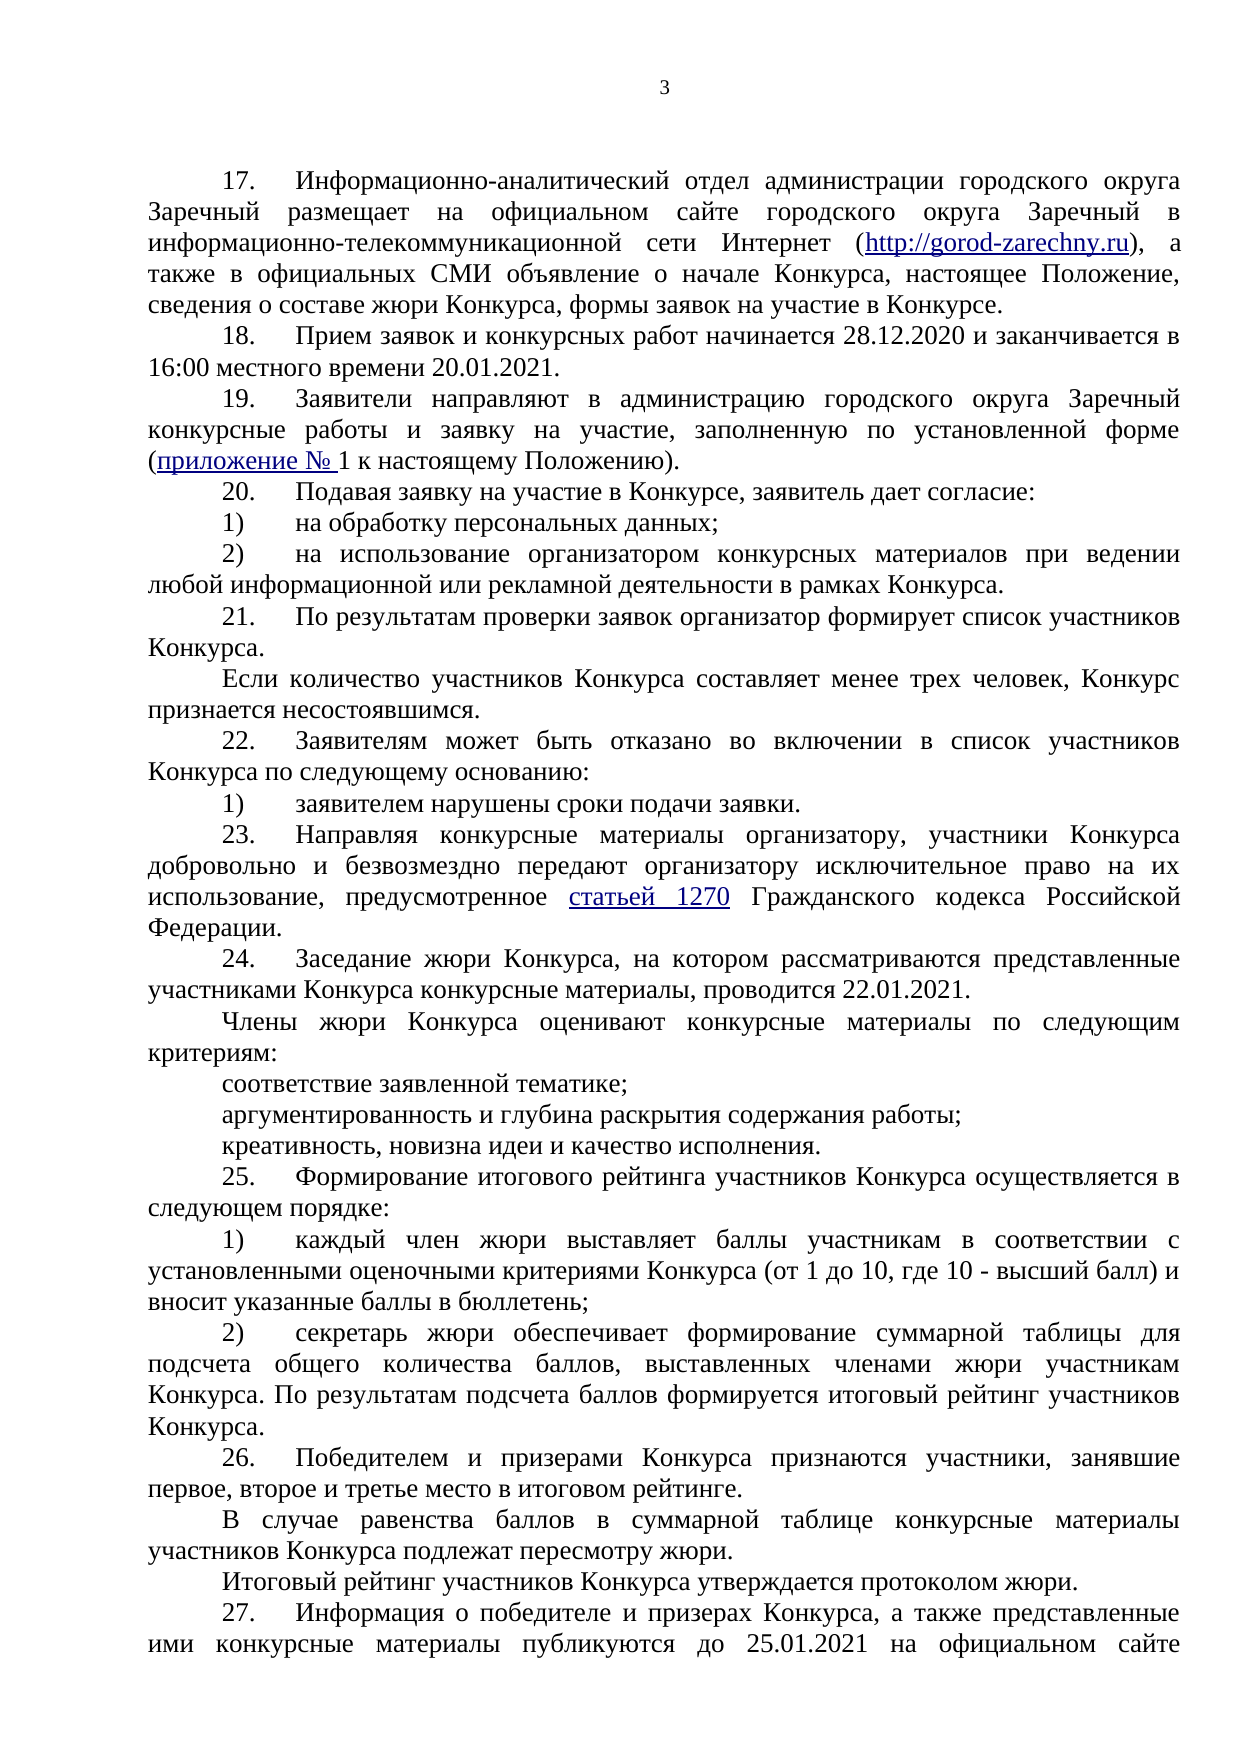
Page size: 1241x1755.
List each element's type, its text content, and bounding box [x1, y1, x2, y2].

list Заявителям может быть отказано во включении в список участников Конкурса по следующему основанию: [148, 724, 1181, 787]
list секретарь жюри обеспечивает формирование суммарной таблицы для подсчета общего количества баллов, выставленных членами жюри участникам Конкурса. По результатам подсчета баллов формируется итоговый рейтинг участников Конкурса. [148, 1316, 1181, 1441]
list Прием заявок и конкурсных работ начинается 28.12.2020 и заканчивается в 16:00 местного времени 20.01.2021. [148, 319, 1181, 382]
text Если количество участников Конкурса составляет менее трех человек, Конкурс признается несостоявшимся. [148, 662, 1181, 724]
list на обработку персональных данных; [148, 506, 1181, 537]
text аргументированность и глубина раскрытия содержания работы; [148, 1098, 1181, 1129]
text В случае равенства баллов в суммарной таблице конкурсные материалы участников Конкурса подлежат пересмотру жюри. [148, 1503, 1181, 1565]
list Информационно-аналитический отдел администрации городского округа Заречный размещает на официальном сайте городского округа Заречный в информационно-телекоммуникационной сети Интернет (http://gorod-zarechny.ru), а также в официальных СМИ объявление о начале Конкурса, настоящее Положение, сведения о составе жюри Конкурса, формы заявок на участие в Конкурсе. [148, 164, 1181, 319]
list заявителем нарушены сроки подачи заявки. [148, 787, 1181, 818]
list Информация о победителе и призерах Конкурса, а также представленные ими конкурсные материалы публикуются до 25.01.2021 на официальном сайте [148, 1596, 1181, 1659]
text креативность, новизна идеи и качество исполнения. [148, 1129, 1181, 1160]
list Направляя конкурсные материалы организатору, участники Конкурса добровольно и безвозмездно передают организатору исключительное право на их использование, предусмотренное статьей 1270 Гражданского кодекса Российской Федерации. [148, 818, 1181, 942]
list каждый член жюри выставляет баллы участникам в соответствии с установленными оценочными критериями Конкурса (от 1 до 10, где 10 - высший балл) и вносит указанные баллы в бюллетень; [148, 1223, 1181, 1316]
list на использование организатором конкурсных материалов при ведении любой информационной или рекламной деятельности в рамках Конкурса. [148, 537, 1181, 600]
list Подавая заявку на участие в Конкурсе, заявитель дает согласие: [148, 475, 1181, 506]
text Итоговый рейтинг участников Конкурса утверждается протоколом жюри. [148, 1565, 1181, 1596]
text Члены жюри Конкурса оценивают конкурсные материалы по следующим критериям: [148, 1005, 1181, 1067]
list Формирование итогового рейтинга участников Конкурса осуществляется в следующем порядке: [148, 1160, 1181, 1223]
list Заседание жюри Конкурса, на котором рассматриваются представленные участниками Конкурса конкурсные материалы, проводится 22.01.2021. [148, 942, 1181, 1005]
list Заявители направляют в администрацию городского округа Заречный конкурсные работы и заявку на участие, заполненную по установленной форме (приложение № 1 к настоящему Положению). [148, 382, 1181, 475]
list Победителем и призерами Конкурса признаются участники, занявшие первое, второе и третье место в итоговом рейтинге. [148, 1441, 1181, 1503]
list По результатам проверки заявок организатор формирует список участников Конкурса. [148, 600, 1181, 662]
text соответствие заявленной тематике; [148, 1067, 1181, 1098]
